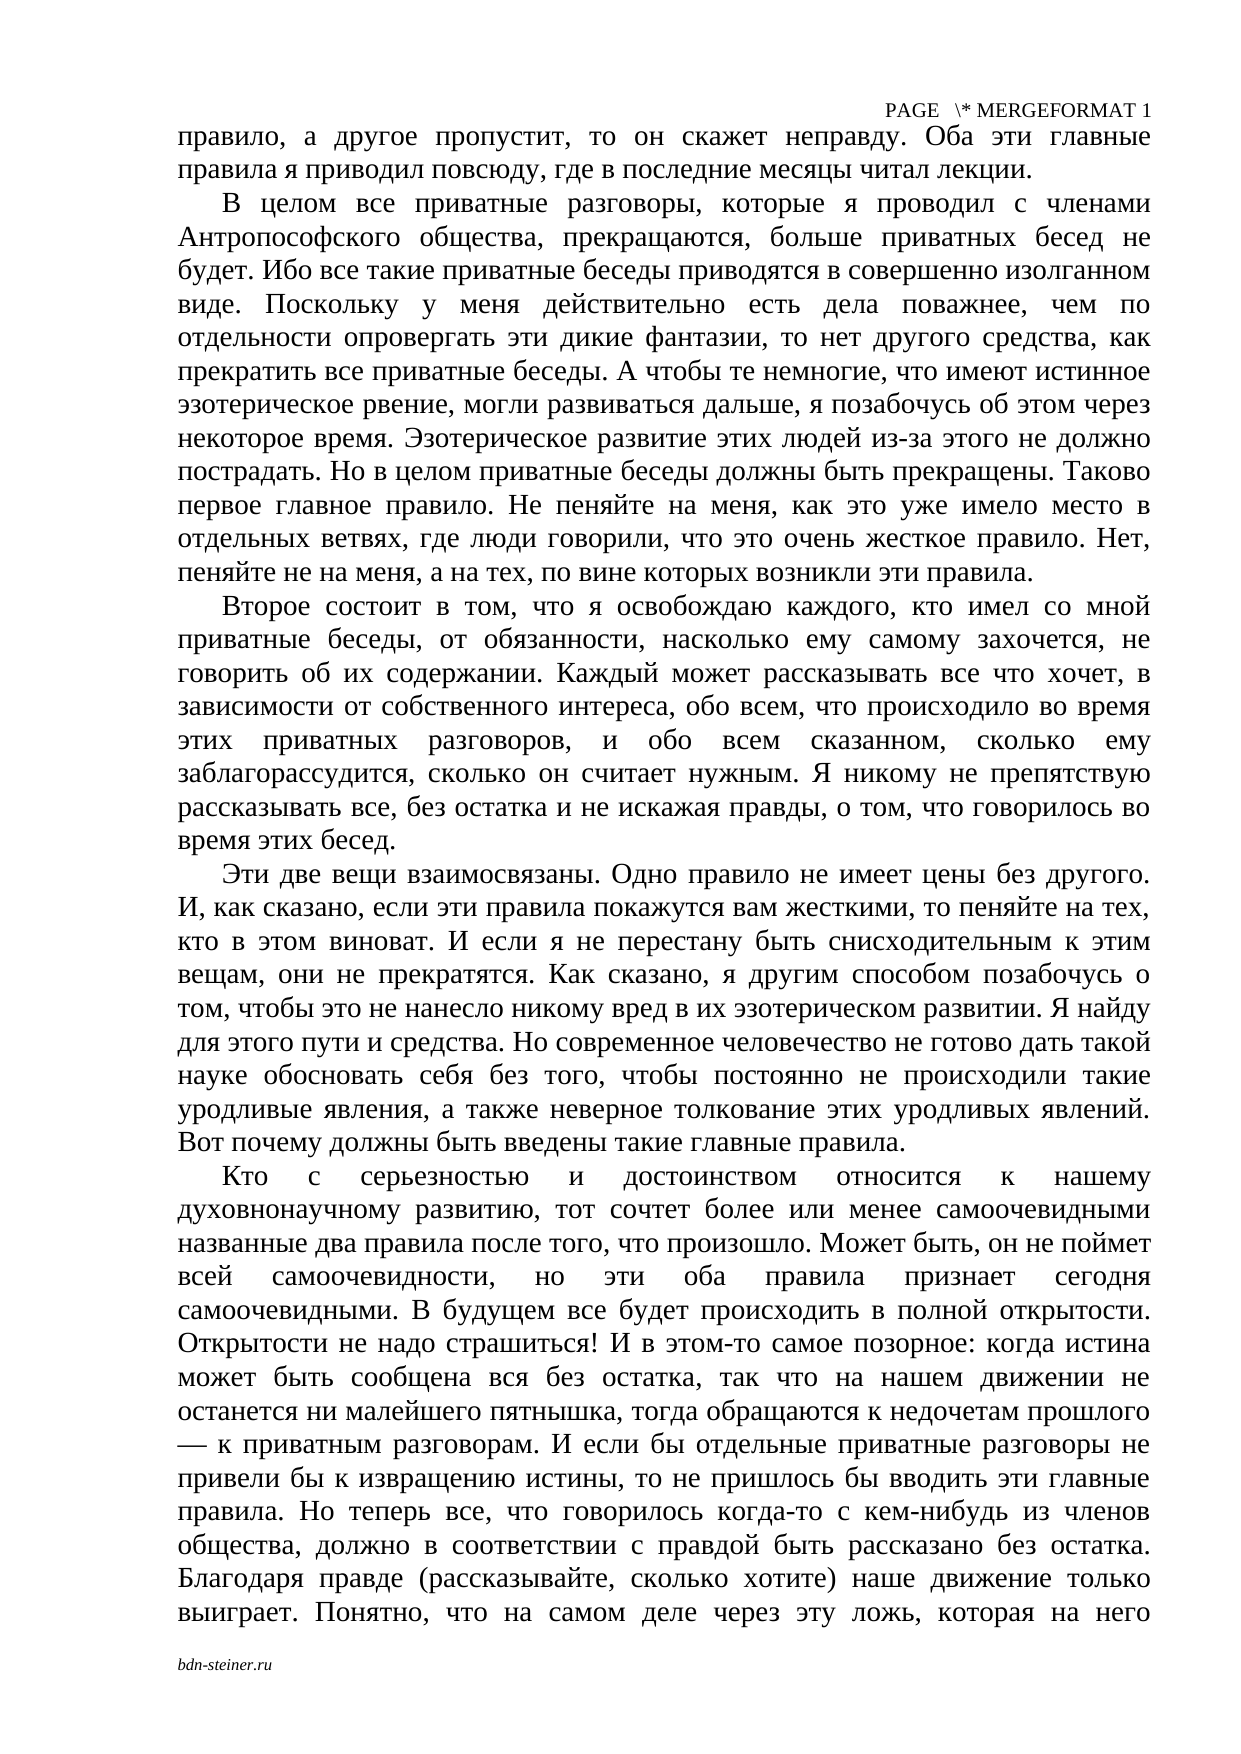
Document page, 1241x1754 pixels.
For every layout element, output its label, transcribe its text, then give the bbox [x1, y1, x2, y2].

text Эти две вещи взаимосвязаны. Одно правило не имеет цены без другого. И, как сказано, если эти правила покажутся вам жесткими, то пеняйте на тех, кто в этом виноват. И если я не перестану быть снисходительным к этим вещам, они не прекратятся. Как сказано, я другим способом позабочусь о том, чтобы это не нанесло никому вред в их эзотерическом развитии. Я найду для этого пути и средства. Но современное человечество не готово дать такой науке обосновать себя без того, чтобы постоянно не происходили такие уродливые явления, а также неверное толкование этих уродливых явлений. Вот почему должны быть введены такие главные правила. [177, 856, 1152, 1158]
text правило, а другое пропустит, то он скажет неправду. Оба эти главные правила я приводил повсюду, где в последние месяцы читал лекции. [177, 118, 1152, 185]
text Кто с серьезностью и достоинством относится к нашему духовнонаучному развитию, тот сочтет более или менее самоочевидными названные два правила после того, что произошло. Может быть, он не поймет всей самоочевидности, но эти оба правила признает сегодня самоочевидными. В будущем все будет происходить в полной открытости. Открытости не надо страшиться! И в этом-то самое позорное: когда истина может быть сообщена вся без остатка, так что на нашем движении не останется ни малейшего пятнышка, тогда обращаются к недочетам прошлого — к приватным разговорам. И если бы отдельные приватные разговоры не привели бы к извращению истины, то не пришлось бы вводить эти главные правила. Но теперь все, что говорилось когда-то с кем-нибудь из членов общества, должно в соответствии с правдой быть рассказано без остатка. Благодаря правде (рассказывайте, сколько хотите) наше движение только выиграет. Понятно, что на самом деле через эту ложь, которая на него [177, 1158, 1152, 1627]
text Второе состоит в том, что я освобождаю каждого, кто имел со мной приватные беседы, от обязанности, насколько ему самому захочется, не говорить об их содержании. Каждый может рассказывать все что хочет, в зависимости от собственного интереса, обо всем, что происходило во время этих приватных разговоров, и обо всем сказанном, сколько ему заблагорассудится, сколько он считает нужным. Я никому не препятствую рассказывать все, без остатка и не искажая правды, о том, что говорилось во время этих бесед. [177, 588, 1152, 856]
text В целом все приватные разговоры, которые я проводил с членами Антропософского общества, прекращаются, больше приватных бесед не будет. Ибо все такие приватные беседы приводятся в совершенно изолганном виде. Поскольку у меня действительно есть дела поважнее, чем по отдельности опровергать эти дикие фантазии, то нет другого средства, как прекратить все приватные беседы. А чтобы те немногие, что имеют истинное эзотерическое рвение, могли развиваться дальше, я позабочусь об этом через некоторое время. Эзотерическое развитие этих людей из-за этого не должно пострадать. Но в целом приватные беседы должны быть прекращены. Таково первое главное правило. Не пеняйте на меня, как это уже имело место в отдельных ветвях, где люди говорили, что это очень жесткое правило. Нет, пеняйте не на меня, а на тех, по вине которых возникли эти правила. [177, 185, 1152, 588]
